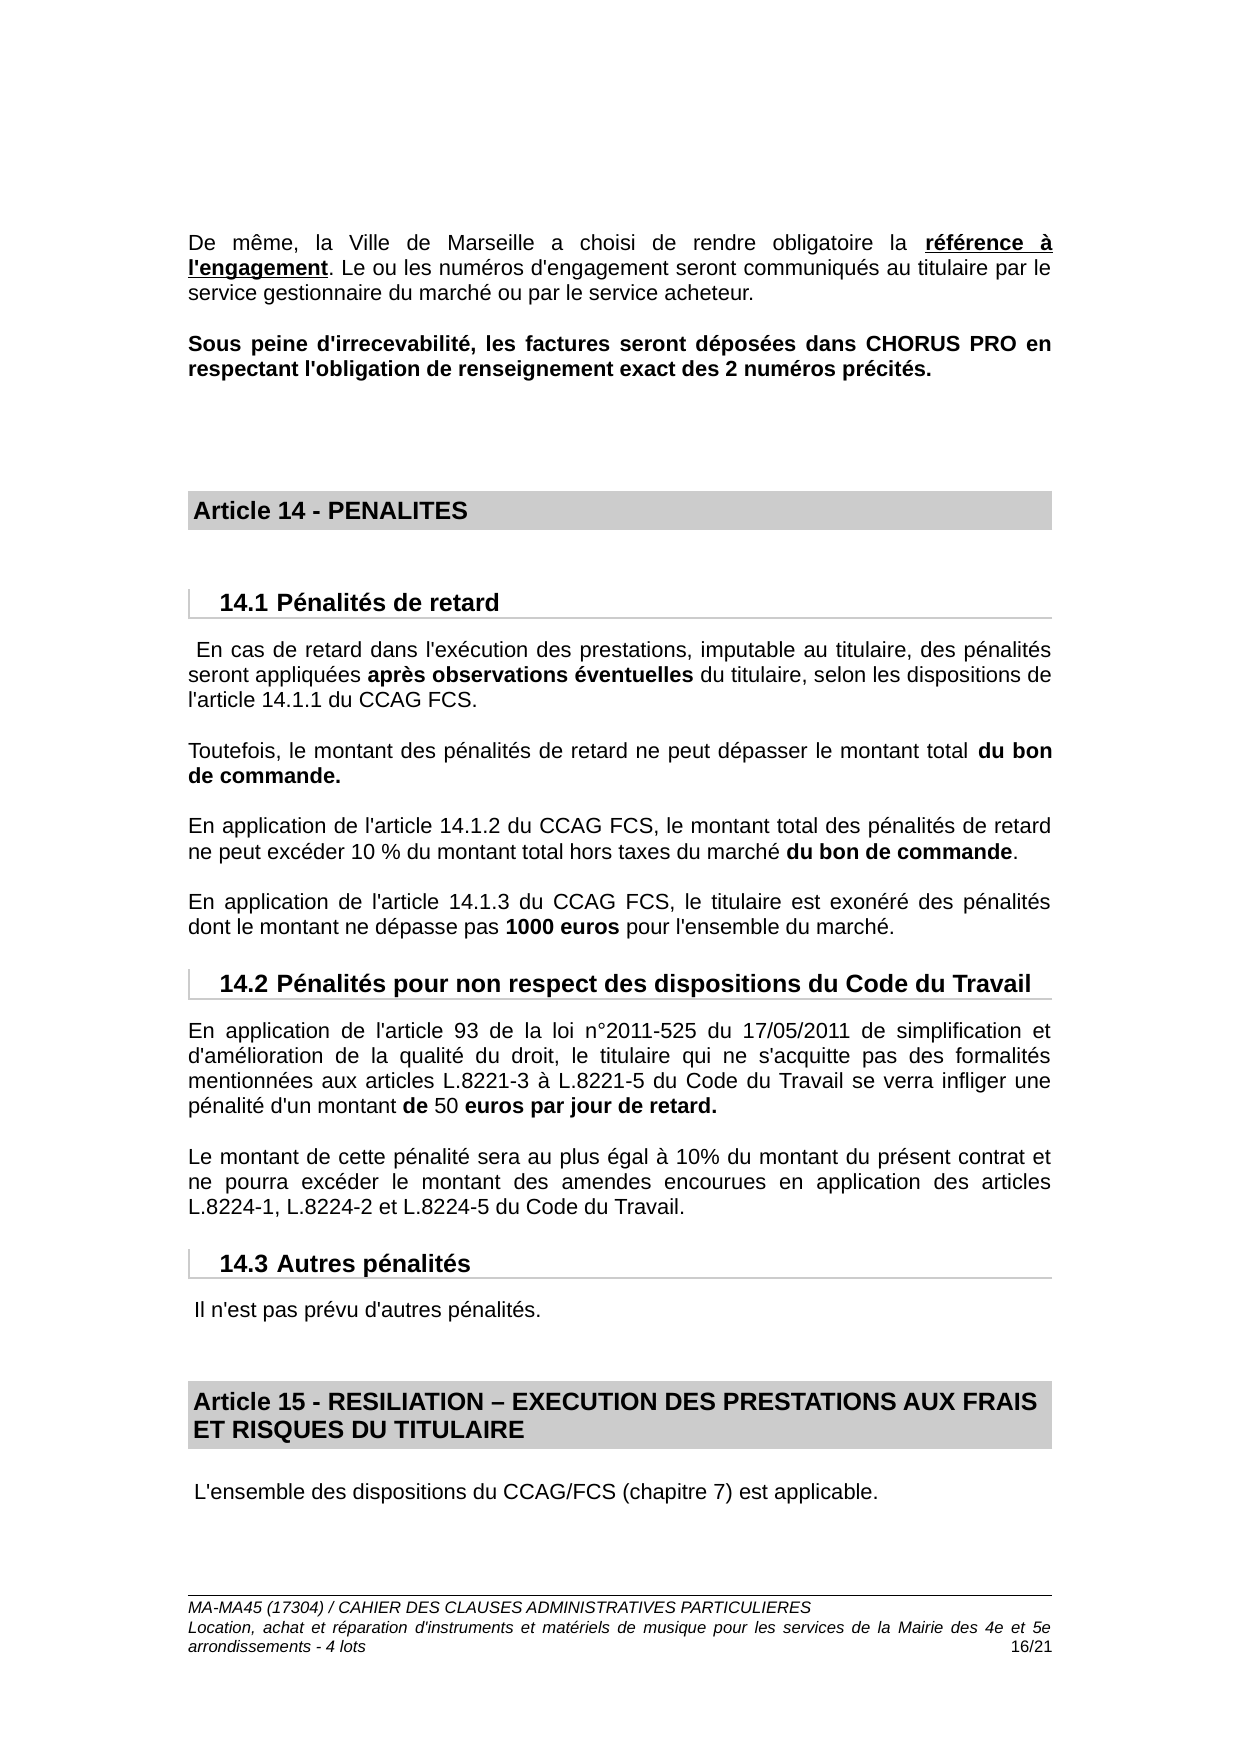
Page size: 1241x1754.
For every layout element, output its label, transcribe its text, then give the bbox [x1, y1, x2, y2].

text En application de l'article 14.1.3 du CCAG FCS, le titulaire est exonéré des pénalités dont le montant ne dépasse pas 1000 euros pour l'ensemble du marché. [188, 889, 1052, 939]
text Toutefois, le montant des pénalités de retard ne peut dépasser le montant total du bon de commande. [188, 738, 1052, 788]
text Le montant de cette pénalité sera au plus égal à 10% du montant du présent contrat et ne pourra excéder le montant des amendes encourues en application des articles L.8224-1, L.8224-2 et L.8224-5 du Code du Travail. [188, 1143, 1052, 1219]
text En cas de retard dans l'exécution des prestations, imputable au titulaire, des pénalités seront appliquées après observations éventuelles du titulaire, selon les dispositions de l'article 14.1.1 du CCAG FCS. [188, 637, 1052, 713]
text De même, la Ville de Marseille a choisi de rendre obligatoire la référence à l'engagement. Le ou les numéros d'engagement seront communiqués au titulaire par le service gestionnaire du marché ou par le service acheteur. [188, 230, 1052, 305]
subtitle PENALITES [190, 493, 1050, 527]
text En application de l'article 14.1.2 du CCAG FCS, le montant total des pénalités de retard ne peut excéder 10 % du montant total hors taxes du marché du bon de commande. [188, 813, 1052, 864]
text L'ensemble des dispositions du CCAG/FCS (chapitre 7) est applicable. [188, 1479, 1052, 1504]
text Il n'est pas prévu d'autres pénalités. [188, 1297, 1052, 1322]
subtitle RESILIATION – EXECUTION DES PRESTATIONS AUX FRAIS ET RISQUES DU TITULAIRE [190, 1384, 1050, 1447]
text En application de l'article 93 de la loi n°2011-525 du 17/05/2011 de simplification et d'amélioration de la qualité du droit, le titulaire qui ne s'acquitte pas des formalités mentionnées aux articles L.8221-3 à L.8221-5 du Code du Travail se verra infliger une pénalité d'un montant de 50 euros par jour de retard. [188, 1017, 1052, 1118]
text Sous peine d'irrecevabilité, les factures seront déposées dans CHORUS PRO en respectant l'obligation de renseignement exact des 2 numéros précités. [188, 331, 1052, 381]
subtitle Pénalités pour non respect des dispositions du Code du Travail [190, 969, 1052, 998]
subtitle Pénalités de retard [188, 588, 1052, 617]
subtitle Autres pénalités [190, 1249, 1052, 1277]
